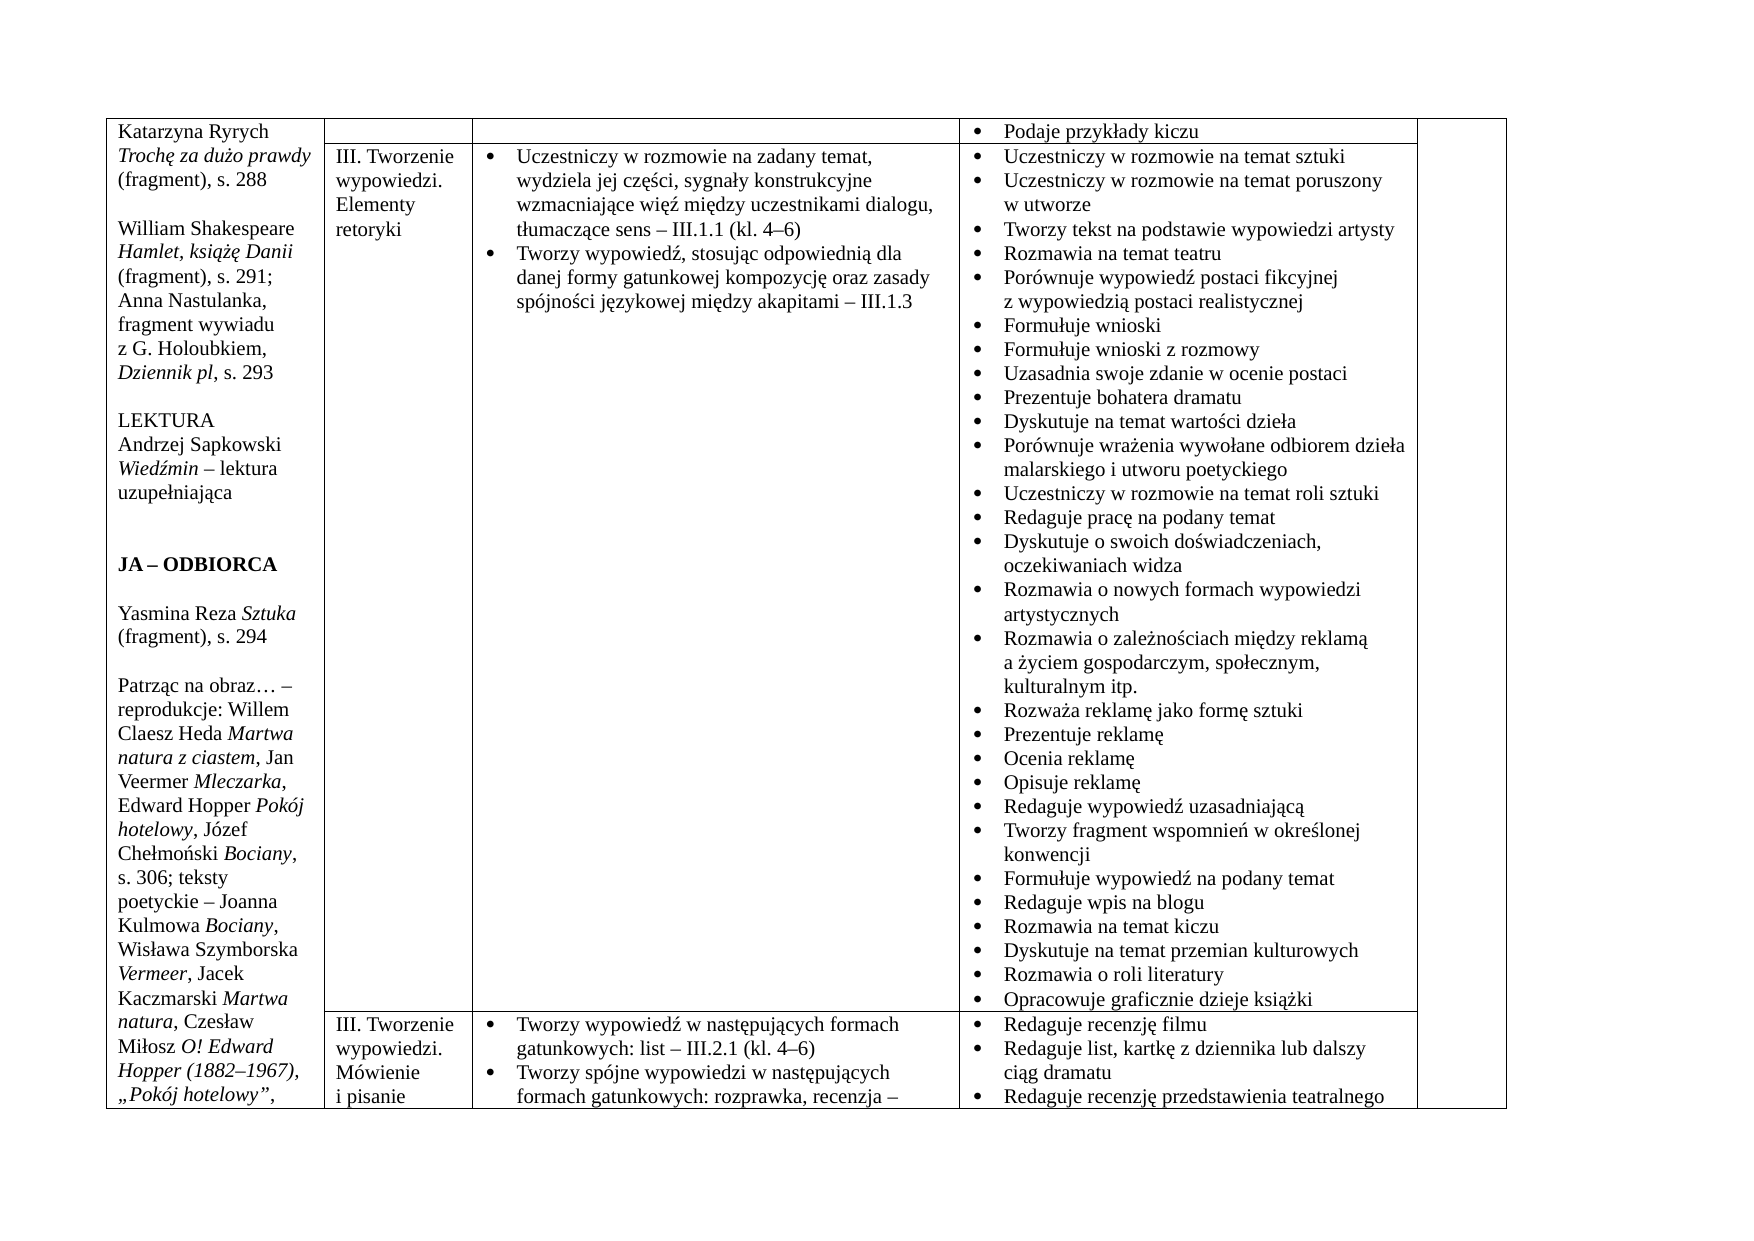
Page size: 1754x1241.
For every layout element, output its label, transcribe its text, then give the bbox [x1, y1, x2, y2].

table_cell Cytuje fragmenty tekstu na poparcie swojego zdania Ogląda film Wyszukuje informacje w wywiadzie na temat Odpowiada na pytania do tekstu Nazywa wrażenia i refleksje wywołane obrazem Dyskutuje na temat wartości książek Określa specyfikę komiksu Porównuje definicje Określa cechy kiczu na podstawie artykułu i definicji słownikowej Podaje przykłady kiczu [960, 119, 1417, 143]
table_cell [325, 119, 472, 143]
table_cell III. Tworzenie wypowiedzi. Elementy retoryki [325, 144, 472, 1011]
table_cell Uczestniczy w rozmowie na temat sztuki Uczestniczy w rozmowie na temat poruszony w utworze Tworzy tekst na podstawie wypowiedzi artysty Rozmawia na temat teatru Porównuje wypowiedź postaci fikcyjnej z wypowiedzią postaci realistycznej Formułuje wnioski Formułuje wnioski z rozmowy Uzasadnia swoje zdanie w ocenie postaci Prezentuje bohatera dramatu Dyskutuje na temat wartości dzieła Porównuje wrażenia wywołane odbiorem dzieła malarskiego i utworu poetyckiego Uczestniczy w rozmowie na temat roli sztuki Redaguje pracę na podany temat Dyskutuje o swoich doświadczeniach, oczekiwaniach widza Rozmawia o nowych formach wypowiedzi artystycznych Rozmawia o zależnościach między reklamą a życiem gospodarczym, społecznym, kulturalnym itp. Rozważa reklamę jako formę sztuki Prezentuje reklamę Ocenia reklamę Opisuje reklamę Redaguje wypowiedź uzasadniającą Tworzy fragment wspomnień w określonej konwencji Formułuje wypowiedź na podany temat Redaguje wpis na blogu Rozmawia na temat kiczu Dyskutuje na temat przemian kulturowych Rozmawia o roli literatury Opracowuje graficznie dzieje książki [960, 144, 1417, 1011]
table_cell III. Tworzenie wypowiedzi. Mówienie i pisanie [325, 1012, 472, 1108]
table_cell Tworzy wypowiedź w następujących formach gatunkowych: list – III.2.1 (kl. 4–6) Tworzy spójne wypowiedzi w następujących formach gatunkowych: rozprawka, recenzja – III.2.1 Wykonuje przekształcenia na tekście cudzym, w tym streszcza – III.2.2 Redaguje notatki – III.2.4 (kl. 4–6) [473, 1012, 959, 1108]
table_cell [1418, 119, 1506, 1108]
table_cell Katarzyna Ryrych Trochę za dużo prawdy (fragment), s. 288 William Shakespeare Hamlet, książę Danii (fragment), s. 291; Anna Nastulanka, fragment wywiadu z G. Holoubkiem, Dziennik pl, s. 293 LEKTURA Andrzej Sapkowski Wiedźmin – lektura uzupełniająca JA – ODBIORCA Yasmina Reza Sztuka (fragment), s. 294 Patrząc na obraz… – reprodukcje: Willem Claesz Heda Martwa natura z ciastem, Jan Veermer Mleczarka, Edward Hopper Pokój hotelowy, Józef Chełmoński Bociany, s. 306; teksty poetyckie – Joanna Kulmowa Bociany, Wisława Szymborska Vermeer, Jacek Kaczmarski Martwa natura, Czesław Miłosz O! Edward Hopper (1882–1967), „Pokój hotelowy”, [107, 119, 324, 1108]
table_cell Uczestniczy w rozmowie na zadany temat, wydziela jej części, sygnały konstrukcyjne wzmacniające więź między uczestnikami dialogu, tłumaczące sens – III.1.1 (kl. 4–6) Tworzy wypowiedź, stosując odpowiednią dla danej formy gatunkowej kompozycję oraz zasady spójności językowej między akapitami – III.1.3 [473, 144, 959, 1011]
table_cell Redaguje recenzję filmu Redaguje list, kartkę z dziennika lub dalszy ciąg dramatu Redaguje recenzję przedstawienia teatralnego Redaguje recenzję lub rozprawkę, lub wypowiedź argumentacyjną Tworzy notatkę prasową na podstawie fragmentu tekstu Streszcza fragment powieści w roli bohatera [960, 1012, 1417, 1108]
table_cell [473, 119, 959, 143]
